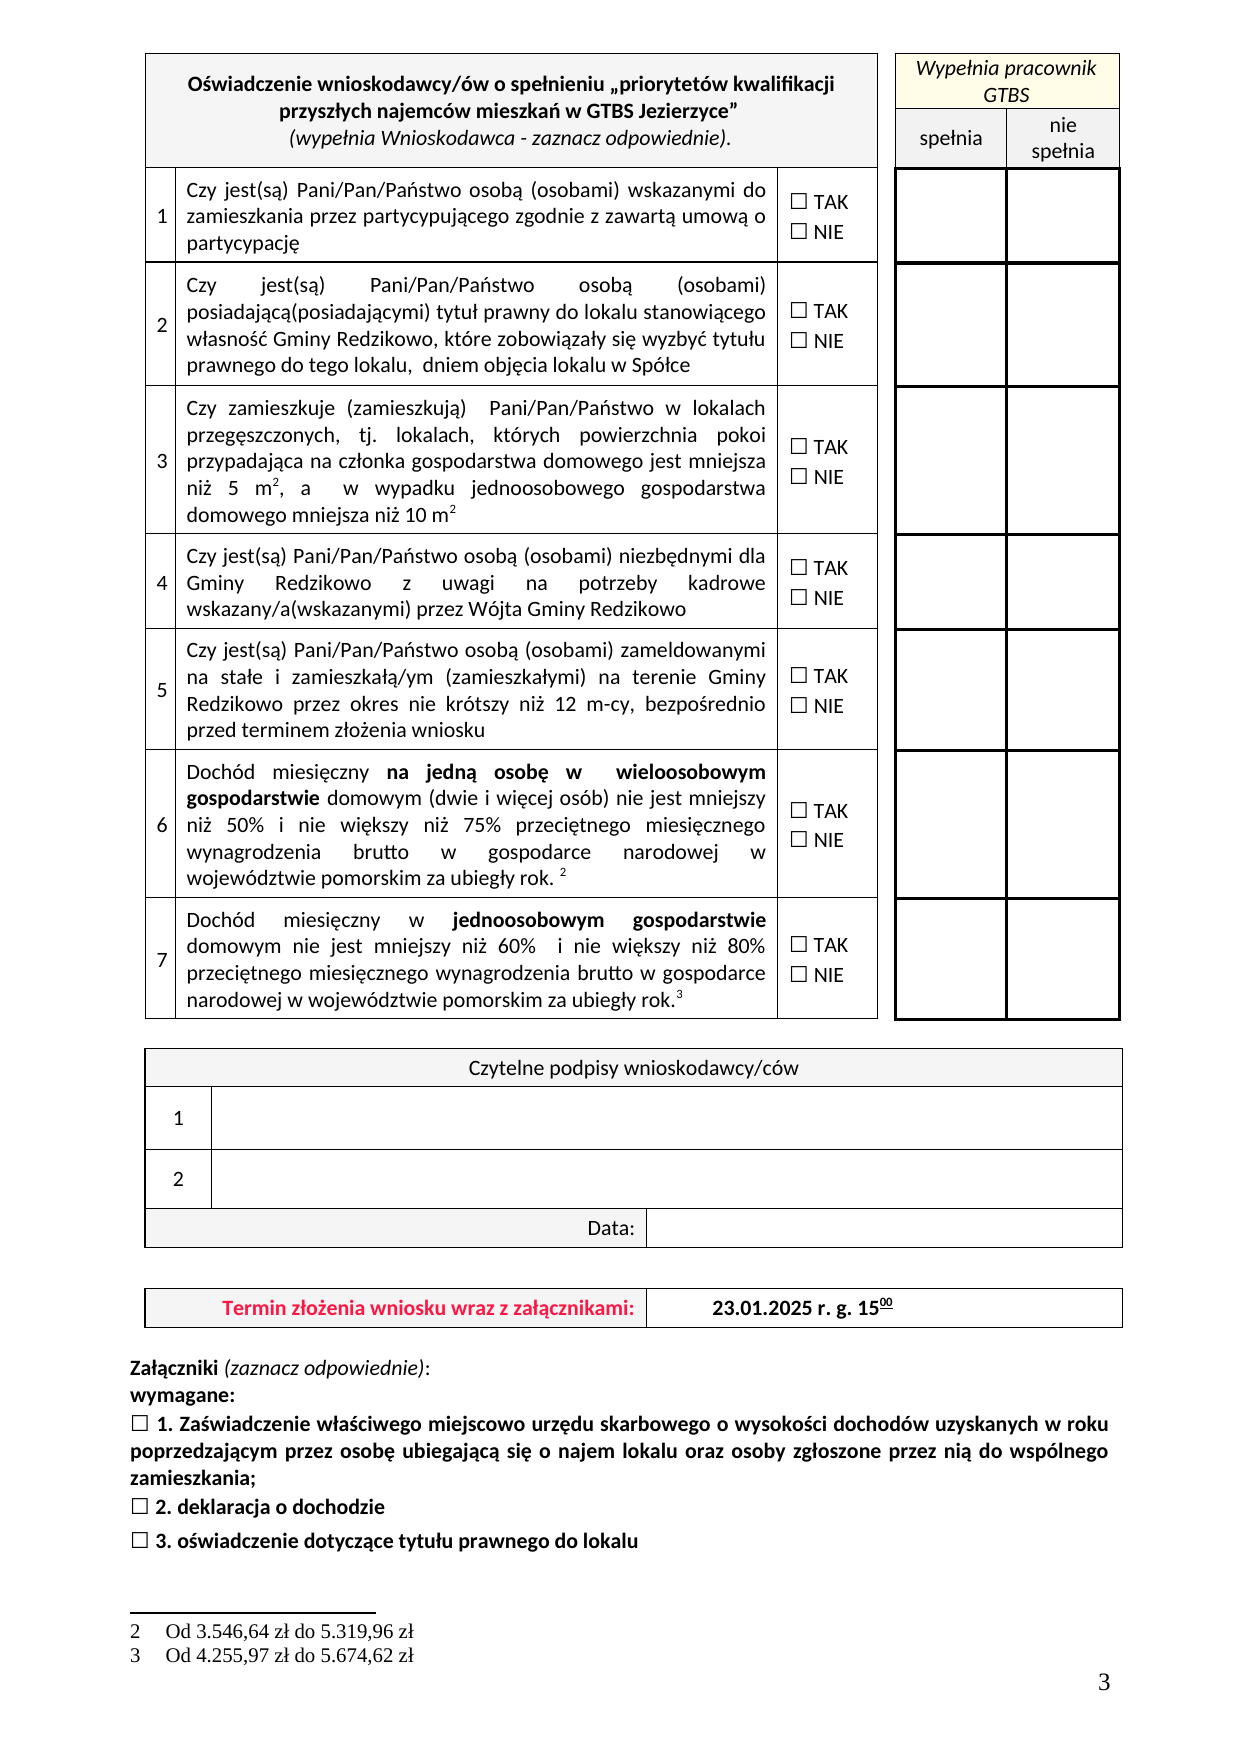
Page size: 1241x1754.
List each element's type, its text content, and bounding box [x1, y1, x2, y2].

table_cell [1008, 536, 1118, 628]
text ☐ 1. Zaświadczenie właściwego miejscowo urzędu skarbowego o wysokości dochodów uzyskanych w roku poprzedzającym przez osobę ubiegającą się o najem lokalu oraz osoby zgłoszone przez nią do wspólnego zamieszkania; [130, 1408, 1110, 1491]
table_cell Dochód miesięczny na jedną osobę w wieloosobowym gospodarstwie domowym (dwie i więcej osób) nie jest mniejszy niż 50% i nie większy niż 75% przeciętnego miesięcznego wynagrodzenia brutto w gospodarce narodowej w województwie pomorskim za ubiegły rok. [176, 750, 777, 897]
table_cell Dochód miesięczny w jednoosobowym gospodarstwie domowym nie jest mniejszy niż 60% i nie większy niż 80% przeciętnego miesięcznego wynagrodzenia brutto w gospodarce narodowej w województwie pomorskim za ubiegły rok. [176, 898, 777, 1018]
table_cell Czy jest(są) Pani/Pan/Państwo osobą (osobami) wskazanymi do zamieszkania przez partycypującego zgodnie z zawartą umową o partycypację [176, 168, 777, 261]
table_header Wypełnia pracownik GTBS [896, 54, 1119, 107]
table_cell [1008, 752, 1118, 897]
table_cell [897, 536, 1005, 628]
table_cell Czy zamieszkuje (zamieszkują) Pani/Pan/Państwo w lokalach przegęszczonych, tj. lokalach, których powierzchnia pokoi przypadająca na członka gospodarstwa domowego jest mniejsza niż 5 m2, a w wypadku jednoosobowego gospodarstwa domowego mniejsza niż 10 m2 [176, 386, 777, 533]
text ☐ 3. oświadczenie dotyczące tytułu prawnego do lokalu [130, 1525, 1110, 1555]
table_header Czytelne podpisy wnioskodawcy/ców [146, 1049, 1122, 1086]
table_cell nie spełnia [1007, 109, 1119, 167]
table_cell ☐ TAK ☐ NIE [778, 386, 877, 533]
table_cell 5 [146, 629, 175, 749]
table_cell 1 [146, 1087, 211, 1149]
table_cell 7 [146, 898, 175, 1018]
table_cell [878, 897, 894, 1018]
table_cell [878, 167, 894, 261]
table_cell [1008, 170, 1118, 261]
table_cell ☐ TAK ☐ NIE [778, 168, 877, 261]
table_cell ☐ TAK ☐ NIE [778, 750, 877, 897]
table_cell [878, 385, 894, 533]
table_cell [897, 265, 1005, 385]
table_cell [878, 749, 894, 897]
table_cell [878, 108, 895, 167]
table_cell [897, 900, 1005, 1018]
table_header Termin złożenia wniosku wraz z załącznikami: [146, 1289, 646, 1327]
table_cell Czy jest(są) Pani/Pan/Państwo osobą (osobami) posiadającą(posiadającymi) tytuł prawny do lokalu stanowiącego własność Gminy Redzikowo, które zobowiązały się wyzbyć tytułu prawnego do tego lokalu, dniem objęcia lokalu w Spółce [176, 263, 777, 385]
table_cell 2 [146, 1150, 211, 1208]
table_cell [1008, 900, 1118, 1018]
table_header Oświadczenie wnioskodawcy/ów o spełnieniu „priorytetów kwalifikacji przyszłych najemców mieszkań w GTBS Jezierzyce” (wypełnia Wnioskodawca - zaznacz odpowiednie). [146, 54, 877, 167]
table_cell 1 [146, 168, 175, 261]
table_cell ☐ TAK ☐ NIE [778, 534, 877, 628]
text ☐ 2. deklaracja o dochodzie [130, 1491, 1110, 1521]
table_cell [1008, 388, 1118, 533]
table_cell [878, 261, 894, 385]
table_cell [212, 1087, 1122, 1149]
table_header [878, 53, 895, 107]
table_cell [897, 170, 1005, 261]
table_cell 3 [146, 386, 175, 533]
table_cell Data: [146, 1209, 646, 1247]
table_cell 4 [146, 534, 175, 628]
table_cell 2 [146, 263, 175, 385]
table_cell spełnia [896, 109, 1006, 167]
table_cell ☐ TAK ☐ NIE [778, 263, 877, 385]
table_cell ☐ TAK ☐ NIE [778, 629, 877, 749]
table_header 23.01.2025 r. g. 1500 [647, 1289, 1122, 1327]
table_cell [212, 1150, 1122, 1208]
table_cell [897, 388, 1005, 533]
table_cell [1008, 631, 1118, 749]
table_cell [1008, 265, 1118, 385]
table_cell [878, 533, 894, 628]
table_cell [647, 1209, 1122, 1247]
text wymagane: [130, 1381, 1110, 1408]
table_cell Czy jest(są) Pani/Pan/Państwo osobą (osobami) niezbędnymi dla Gminy Redzikowo z uwagi na potrzeby kadrowe wskazany/a(wskazanymi) przez Wójta Gminy Redzikowo [176, 534, 777, 628]
table_cell 6 [146, 750, 175, 897]
table_cell ☐ TAK ☐ NIE [778, 898, 877, 1018]
table_cell [897, 752, 1005, 897]
table_cell [897, 631, 1005, 749]
text Załączniki (zaznacz odpowiednie): [130, 1354, 1110, 1381]
table_cell Czy jest(są) Pani/Pan/Państwo osobą (osobami) zameldowanymi na stałe i zamieszkałą/ym (zamieszkałymi) na terenie Gminy Redzikowo przez okres nie krótszy niż 12 m-cy, bezpośrednio przed terminem złożenia wniosku [176, 629, 777, 749]
table_cell [878, 628, 894, 749]
